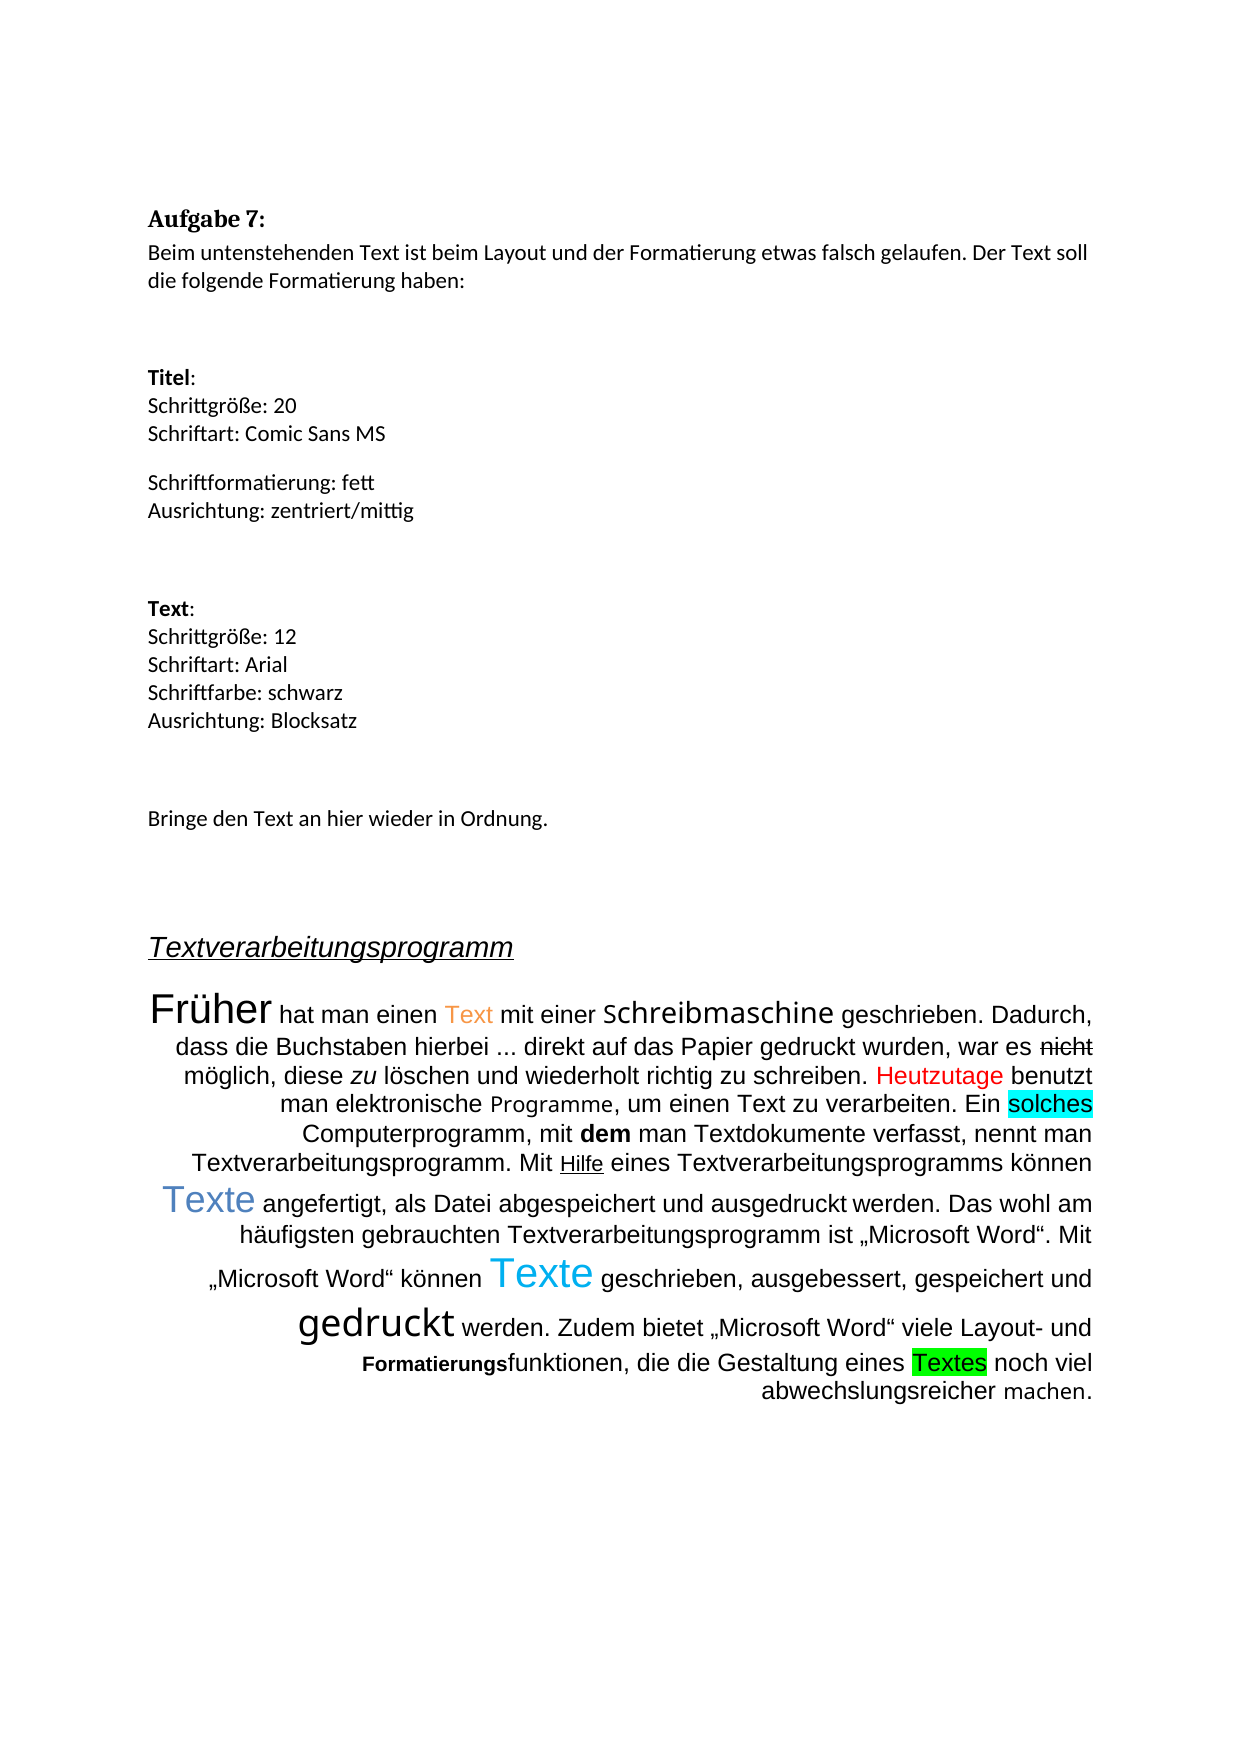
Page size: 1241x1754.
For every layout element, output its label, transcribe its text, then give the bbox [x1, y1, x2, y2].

text Textverarbeitungsprogramm [148, 930, 1093, 963]
text Titel: Schrittgröße: 20 Schriftart: Comic Sans MS [148, 363, 1093, 448]
text Text: Schrittgröße: 12 Schriftart: Arial Schriftfarbe: schwarz Ausrichtung: Blocksatz [148, 594, 1093, 734]
text Beim untenstehenden Text ist beim Layout und der Formatierung etwas falsch gelaufen. Der Text soll die folgende Formatierung haben: [148, 238, 1093, 294]
subtitle Aufgabe 7: [148, 205, 1093, 233]
text Bringe den Text an hier wieder in Ordnung. [148, 804, 1093, 832]
text Früher hat man einen Text mit einer Schreibmaschine geschrieben. Dadurch, dass die Buchstaben hierbei ... direkt auf das Papier gedruckt wurden, war es nicht möglich, diese zu löschen und wiederholt richtig zu schreiben. Heutzutage benutzt man elektronische Programme, um einen Text zu verarbeiten. Ein solches Computerprogramm, mit dem man Textdokumente verfasst, nennt man Textverarbeitungsprogramm. Mit Hilfe eines Textverarbeitungsprogramms können Texte angefertigt, als Datei abgespeichert und ausgedruckt werden. Das wohl am häufigsten gebrauchten Textverarbeitungsprogramm ist „Microsoft Word“. Mit „Microsoft Word“ können Texte geschrieben, ausgebessert, gespeichert und gedruckt werden. Zudem bietet „Microsoft Word“ viele Layout- und Formatierungsfunktionen, die die Gestaltung eines Textes noch viel abwechslungsreicher machen. [148, 984, 1093, 1406]
text Schriftformatierung: fett Ausrichtung: zentriert/mittig [148, 468, 1093, 524]
